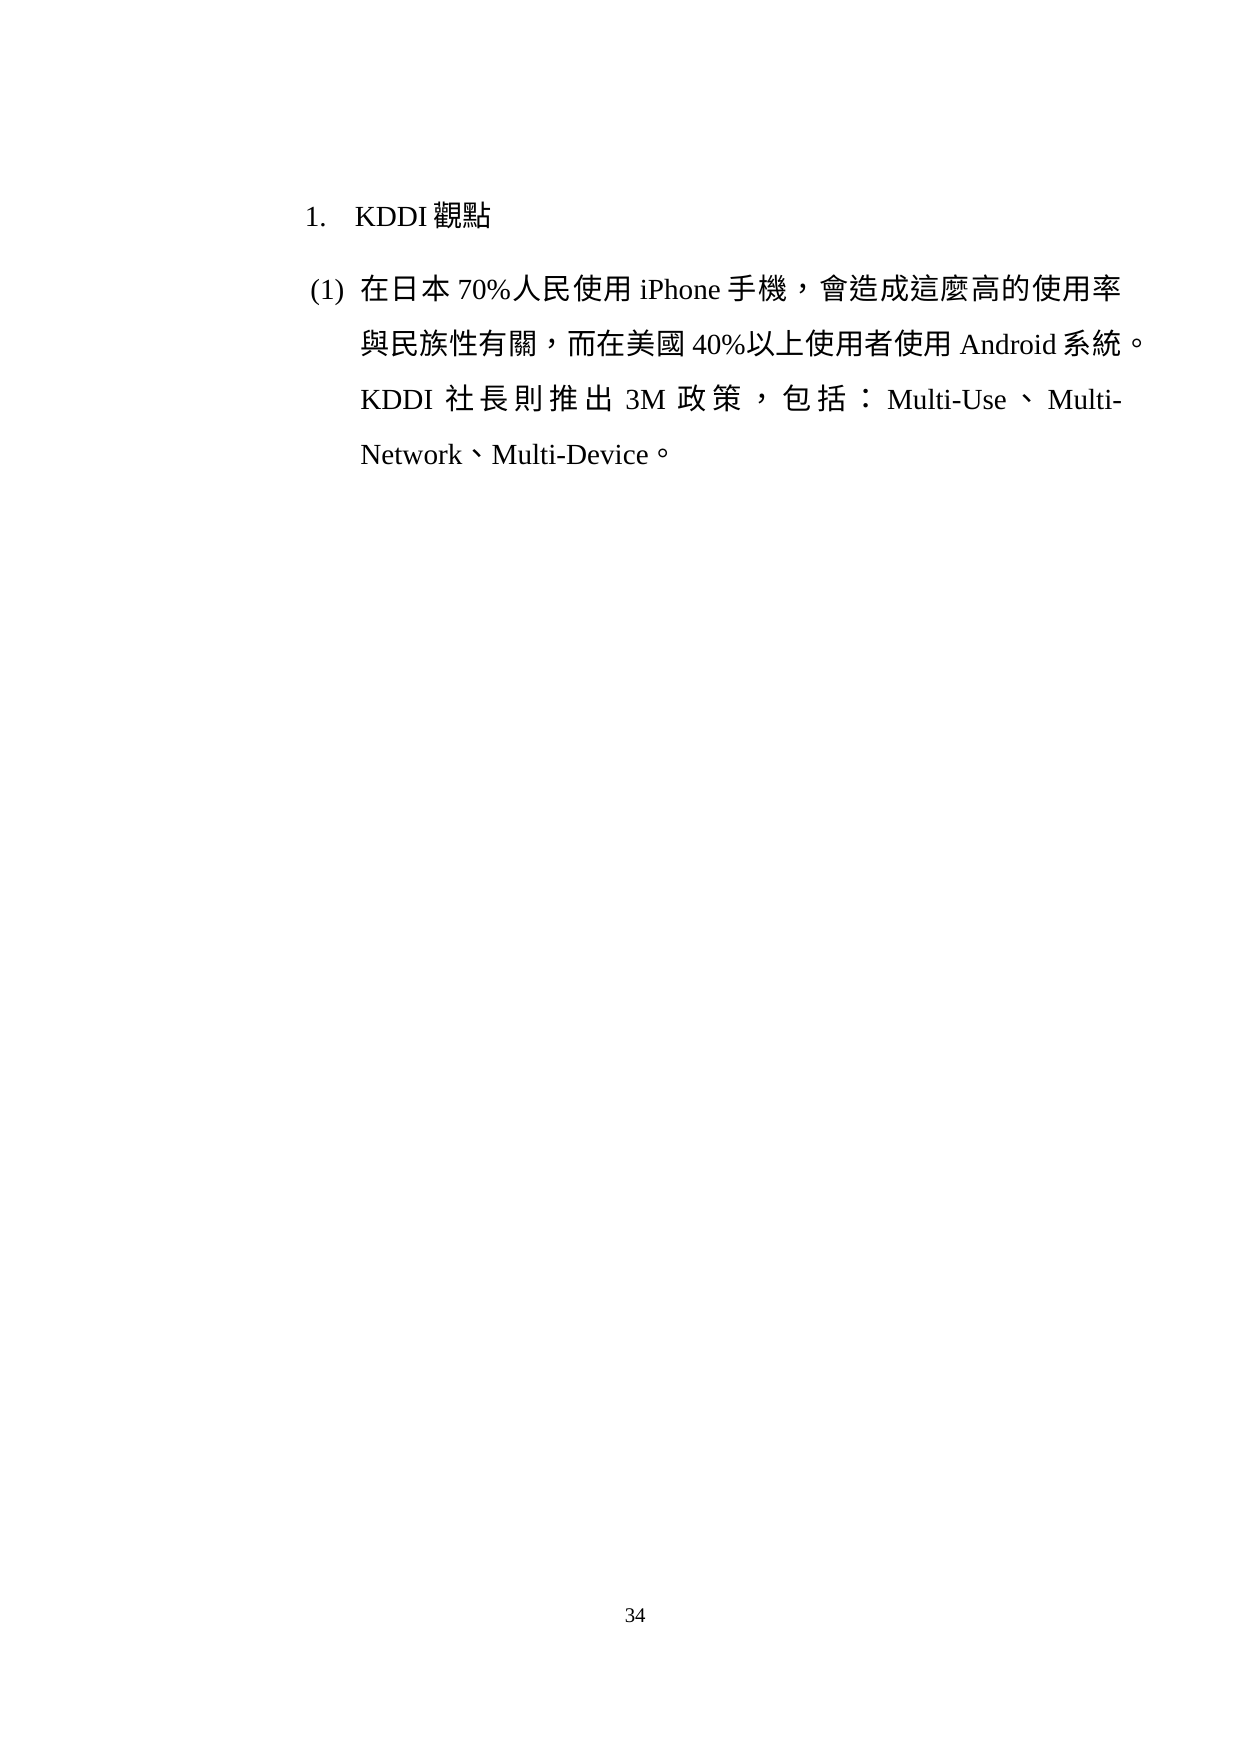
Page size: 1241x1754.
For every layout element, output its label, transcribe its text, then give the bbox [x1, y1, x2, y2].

list KDDI觀點 [304, 192, 1122, 234]
list 在日本70%人民使用iPhone手機，會造成這麼高的使用率與民族性有關，而在美國40%以上使用者使用Android系統。KDDI社長則推出3M政策，包括：Multi-Use、Multi-Network、Multi-Device。 [310, 266, 1122, 473]
